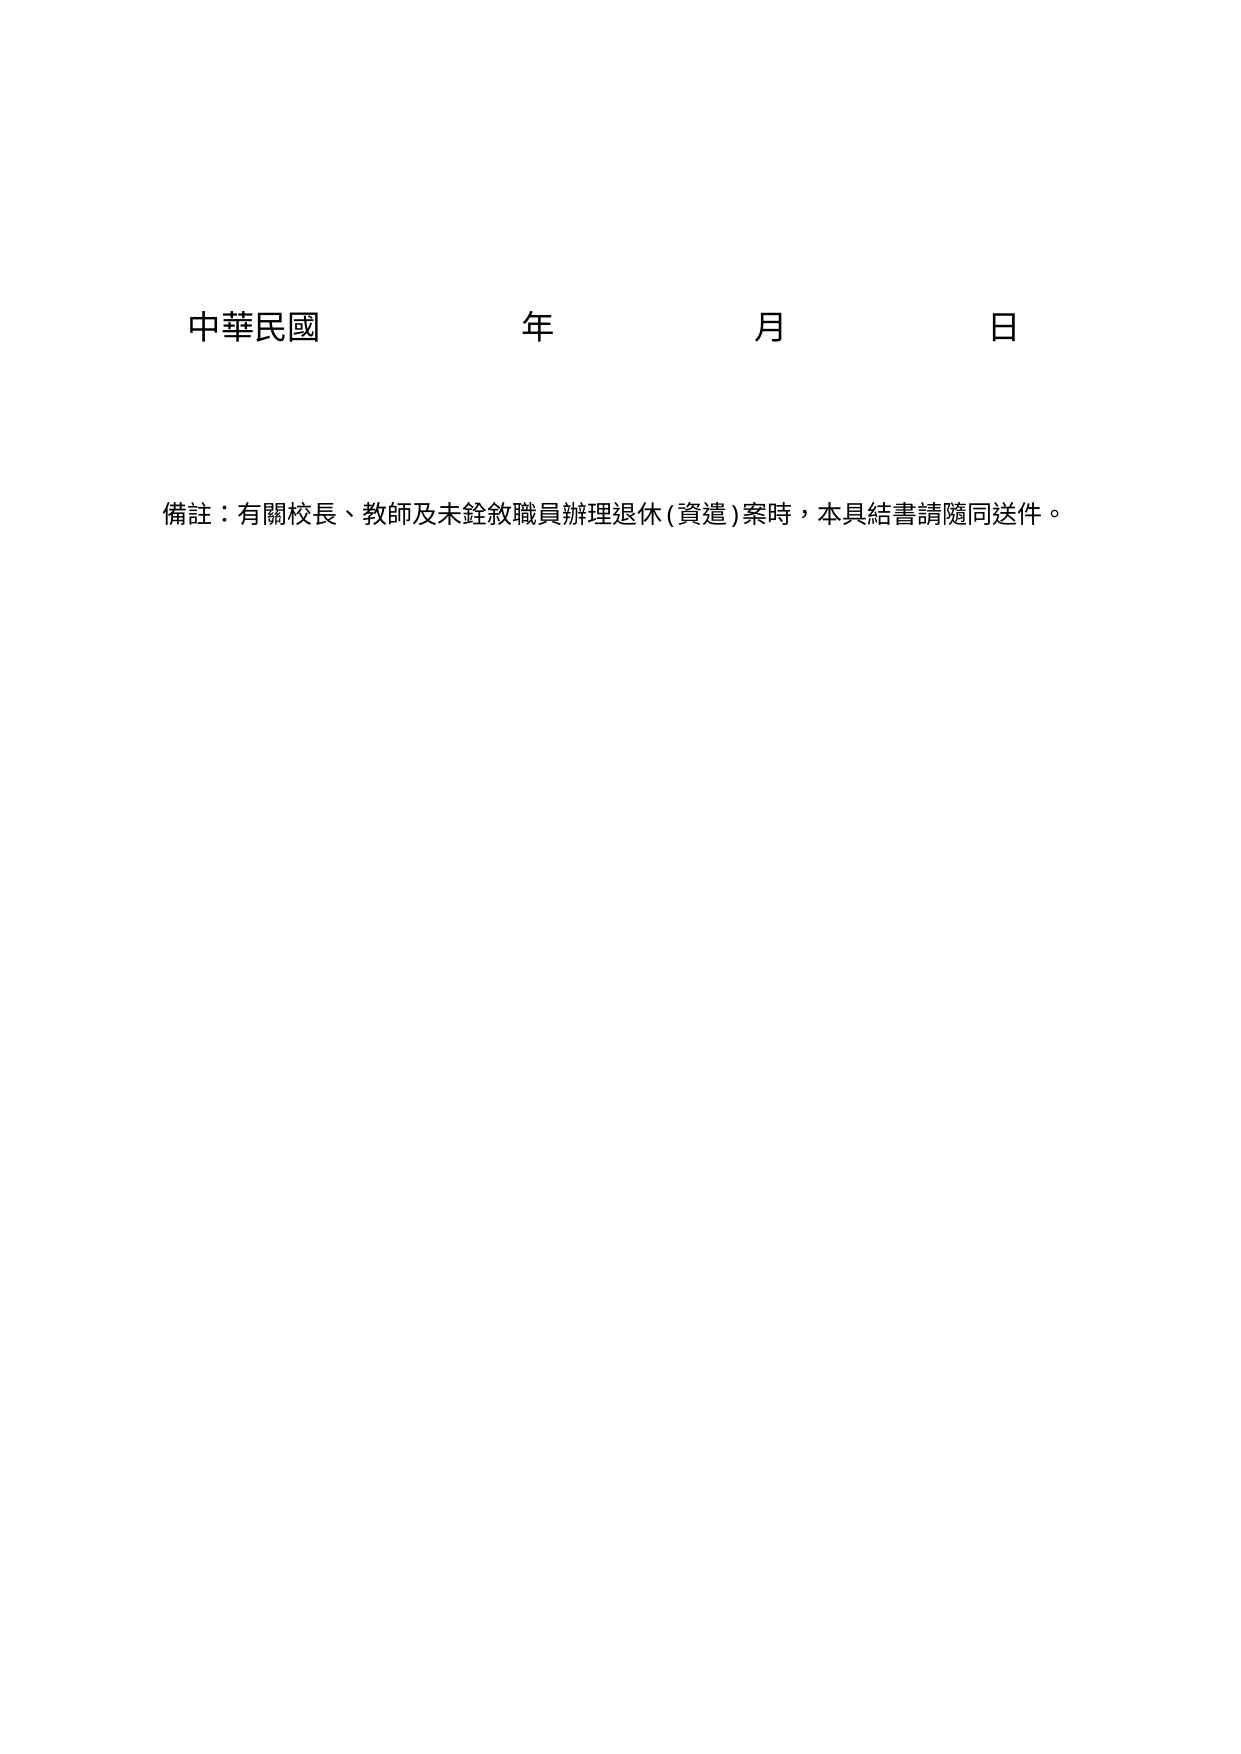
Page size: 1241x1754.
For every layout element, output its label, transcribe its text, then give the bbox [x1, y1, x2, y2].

text 中華民國 年 月 日 [187, 283, 1053, 346]
text 備註：有關校長、教師及未銓敘職員辦理退休(資遣)案時，本具結書請隨同送件。 [137, 471, 1053, 533]
